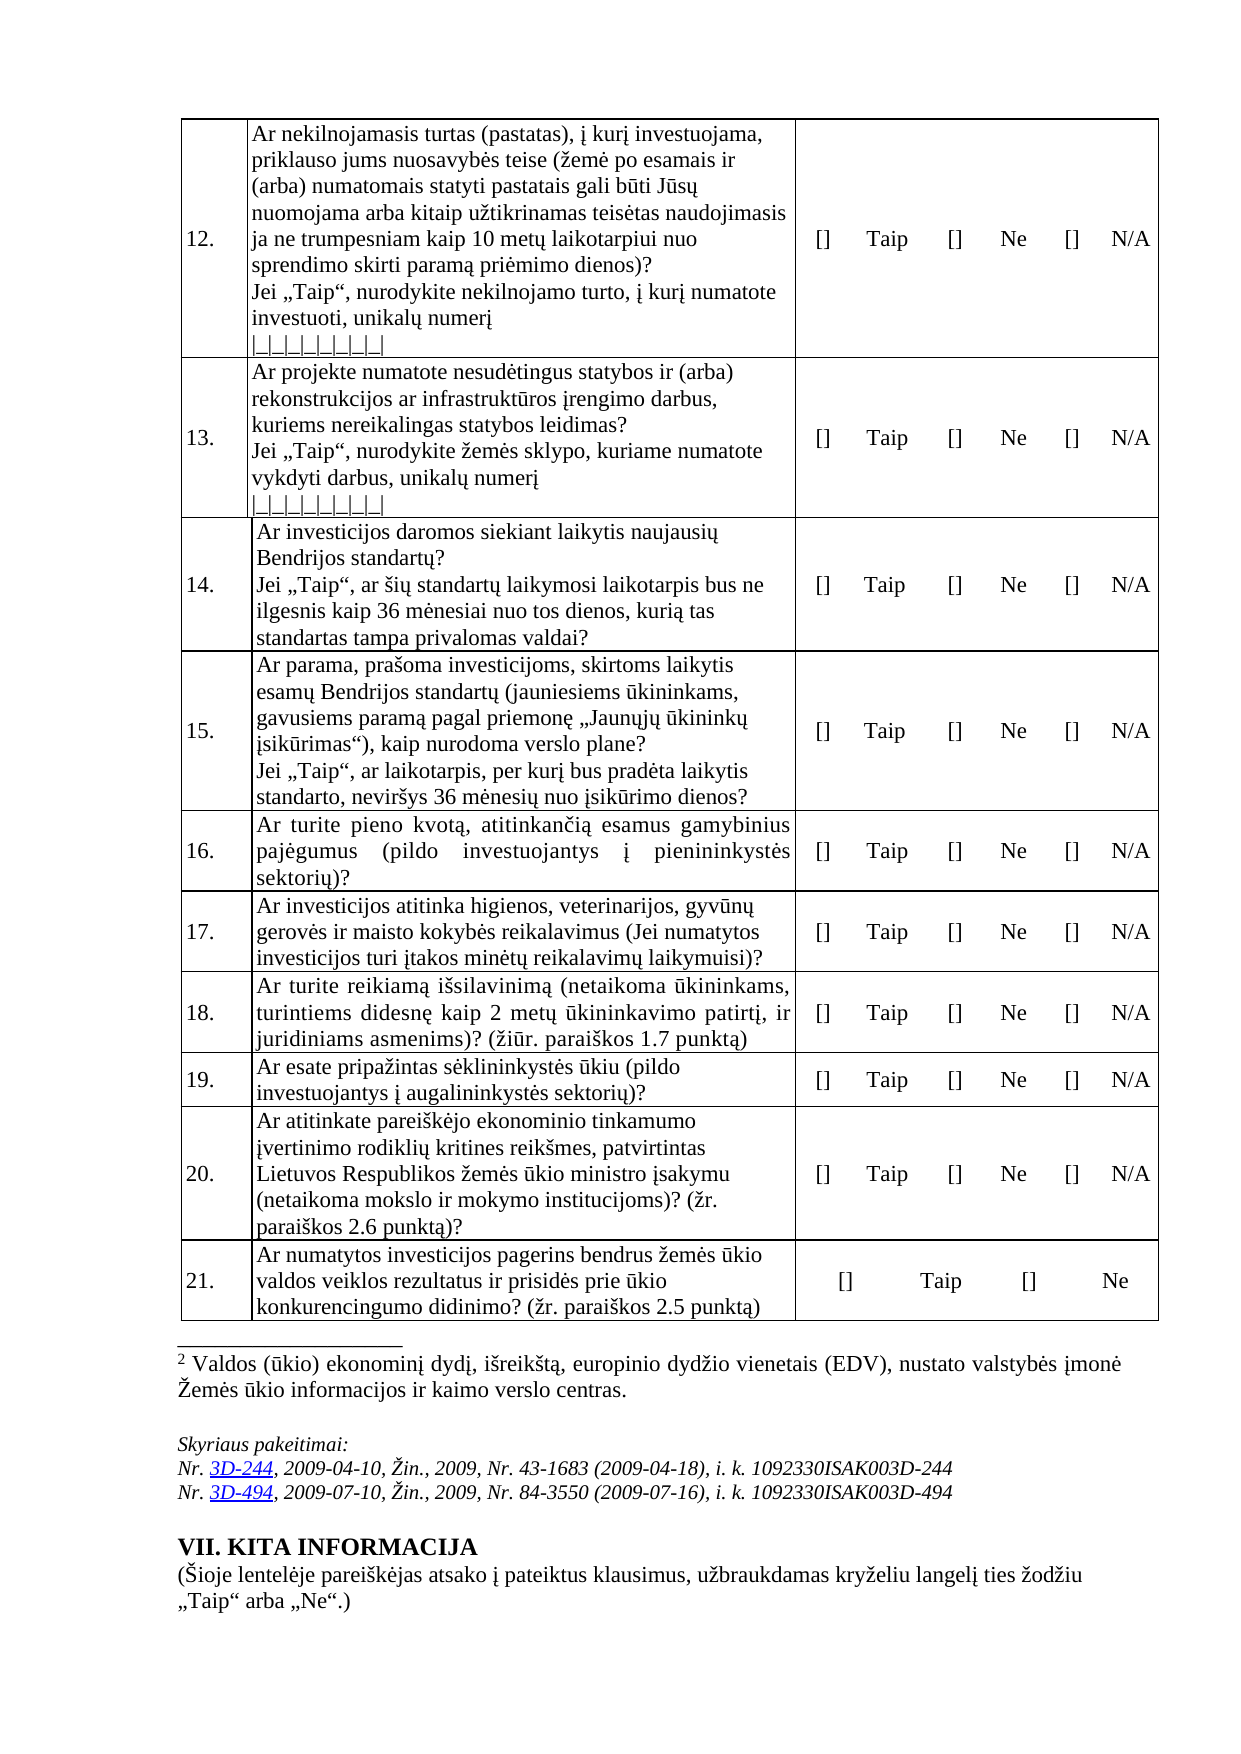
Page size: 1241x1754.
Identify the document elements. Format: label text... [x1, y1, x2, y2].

table_cell Taip [850, 1053, 924, 1106]
table_cell [][] [796, 652, 850, 809]
table_cell Ar investicijos atitinka higienos, veterinarijos, gyvūnų gerovės ir maisto kokybės reikalavimus (Jei numatytos investicijos turi įtakos minėtų reikalavimų laikymuisi)? [253, 892, 795, 971]
table_cell 19. [182, 1053, 251, 1106]
table_cell Taip [850, 652, 924, 809]
table_cell [][] [796, 1107, 850, 1239]
table_cell Taip [896, 1241, 986, 1320]
text Nr. 3D-494, 2009-07-10, Žin., 2009, Nr. 84-3550 (2009-07-16), i. k. 1092330ISAK003D-494 [177, 1479, 1122, 1504]
table_cell [][] [924, 358, 986, 517]
table_cell N/A [1103, 652, 1158, 809]
table_cell Ar parama, prašoma investicijoms, skirtoms laikytis esamų Bendrijos standartų (jauniesiems ūkininkams, gavusiems paramą pagal priemonę „Jaunųjų ūkininkų įsikūrimas“), kaip nurodoma verslo plane? Jei „Taip“, ar laikotarpis, per kurį bus pradėta laikytis standarto, neviršys 36 mėnesių nuo įsikūrimo dienos? [253, 652, 795, 809]
table_cell [][] [796, 1053, 850, 1106]
table_cell Ar esate pripažintas sėklininkystės ūkiu (pildo investuojantys į augalininkystės sektorių)? [253, 1053, 795, 1106]
table_cell N/A [1103, 358, 1158, 517]
table_cell [][] [796, 972, 850, 1051]
table_cell N/A [1103, 1107, 1158, 1239]
text Nr. 3D-244, 2009-04-10, Žin., 2009, Nr. 43-1683 (2009-04-18), i. k. 1092330ISAK003D-244 [177, 1456, 1122, 1479]
table_cell [][] [1041, 972, 1103, 1051]
table_cell N/A [1103, 892, 1158, 971]
text 2 Valdos (ūkio) ekonominį dydį, išreikštą, europinio dydžio vienetais (EDV), nustato valstybės įmonė Žemės ūkio informacijos ir kaimo verslo centras. [177, 1350, 1122, 1403]
table_cell 16. [182, 811, 251, 890]
text (Šioje lentelėje pareiškėjas atsako į pateiktus klausimus, užbraukdamas kryželiu langelį ties žodžiu „Taip“ arba „Ne“.) [177, 1561, 1122, 1614]
table_cell 14. [182, 518, 251, 650]
table_cell Ar investicijos daromos siekiant laikytis naujausių Bendrijos standartų? Jei „Taip“, ar šių standartų laikymosi laikotarpis bus ne ilgesnis kaip 36 mėnesiai nuo tos dienos, kurią tas standartas tampa privalomas valdai? [253, 518, 795, 650]
table_cell Ne [986, 892, 1041, 971]
table_cell 15. [182, 652, 251, 809]
table_cell N/A [1103, 1053, 1158, 1106]
table_cell Ar atitinkate pareiškėjo ekonominio tinkamumo įvertinimo rodiklių kritines reikšmes, patvirtintas Lietuvos Respublikos žemės ūkio ministro įsakymu (netaikoma mokslo ir mokymo institucijoms)? (žr. paraiškos 2.6 punktą)? [253, 1107, 795, 1239]
table_cell [][] [796, 358, 850, 517]
text VII. KITA INFORMACIJA [177, 1532, 1122, 1561]
table_cell 12. [182, 120, 247, 357]
table_cell [][] [1041, 892, 1103, 971]
table_cell Taip [850, 1107, 924, 1239]
table_cell [][] [1041, 652, 1103, 809]
table_cell Ne [986, 1053, 1041, 1106]
table_cell Taip [850, 518, 924, 650]
table_cell Ne [986, 120, 1041, 357]
table_cell 18. [182, 972, 251, 1051]
table_cell [][] [796, 120, 850, 357]
table_cell [][] [986, 1241, 1072, 1320]
table_cell [][] [924, 972, 986, 1051]
table_cell [][] [924, 518, 986, 650]
table_cell [][] [796, 518, 850, 650]
table_cell Ar turite pieno kvotą, atitinkančią esamus gamybinius pajėgumus (pildo investuojantys į pienininkystės sektorių)? [253, 811, 795, 890]
table_cell N/A [1103, 518, 1158, 650]
table_cell [][] [796, 811, 850, 890]
table_cell Taip [850, 972, 924, 1051]
table_cell [][] [924, 1053, 986, 1106]
table_cell [][] [796, 892, 850, 971]
table_cell Ne [986, 811, 1041, 890]
table_cell Ar turite reikiamą išsilavinimą (netaikoma ūkininkams, turintiems didesnę kaip 2 metų ūkininkavimo patirtį, ir juridiniams asmenims)? (žiūr. paraiškos 1.7 punktą) [253, 972, 795, 1051]
table_cell [][] [1041, 518, 1103, 650]
table_cell Taip [850, 892, 924, 971]
table_cell [][] [1041, 1107, 1103, 1239]
table_cell [][] [924, 120, 986, 357]
table_cell [][] [1041, 1053, 1103, 1106]
table_cell [][] [924, 1107, 986, 1239]
table_cell N/A [1103, 811, 1158, 890]
table_cell 20. [182, 1107, 251, 1239]
table_cell N/A [1103, 972, 1158, 1051]
table_cell Ar nekilnojamasis turtas (pastatas), į kurį investuojama, priklauso jums nuosavybės teise (žemė po esamais ir (arba) numatomais statyti pastatais gali būti Jūsų nuomojama arba kitaip užtikrinamas teisėtas naudojimasis ja ne trumpesniam kaip 10 metų laikotarpiui nuo sprendimo skirti paramą priėmimo dienos)? Jei „Taip“, nurodykite nekilnojamo turto, į kurį numatote investuoti, unikalų numerį |_|_|_|_|_|_|_|_| [248, 120, 795, 357]
table_cell Ar projekte numatote nesudėtingus statybos ir (arba) rekonstrukcijos ar infrastruktūros įrengimo darbus, kuriems nereikalingas statybos leidimas? Jei „Taip“, nurodykite žemės sklypo, kuriame numatote vykdyti darbus, unikalų numerį |_|_|_|_|_|_|_|_| [248, 358, 795, 517]
table_cell [][] [796, 1241, 896, 1320]
table_cell Ne [986, 652, 1041, 809]
table_cell [][] [924, 892, 986, 971]
table_cell Taip [850, 120, 924, 357]
table_cell Taip [850, 358, 924, 517]
table_cell Ne [986, 972, 1041, 1051]
table_cell [][] [1041, 120, 1103, 357]
text __________________ [177, 1321, 1122, 1350]
table_cell 17. [182, 892, 251, 971]
table_cell [][] [1041, 811, 1103, 890]
table_cell N/A [1103, 120, 1158, 357]
table_cell Ne [986, 358, 1041, 517]
table_cell Taip [850, 811, 924, 890]
table_cell [][] [924, 811, 986, 890]
table_cell Ne [986, 518, 1041, 650]
table_cell Ne [986, 1107, 1041, 1239]
table_cell 21. [182, 1241, 251, 1320]
table_cell 13. [182, 358, 247, 517]
table_cell [][] [1041, 358, 1103, 517]
text Skyriaus pakeitimai: [177, 1431, 1122, 1456]
table_cell Ne [1072, 1241, 1158, 1320]
table_cell Ar numatytos investicijos pagerins bendrus žemės ūkio valdos veiklos rezultatus ir prisidės prie ūkio konkurencingumo didinimo? (žr. paraiškos 2.5 punktą) [253, 1241, 795, 1320]
table_cell [][] [924, 652, 986, 809]
